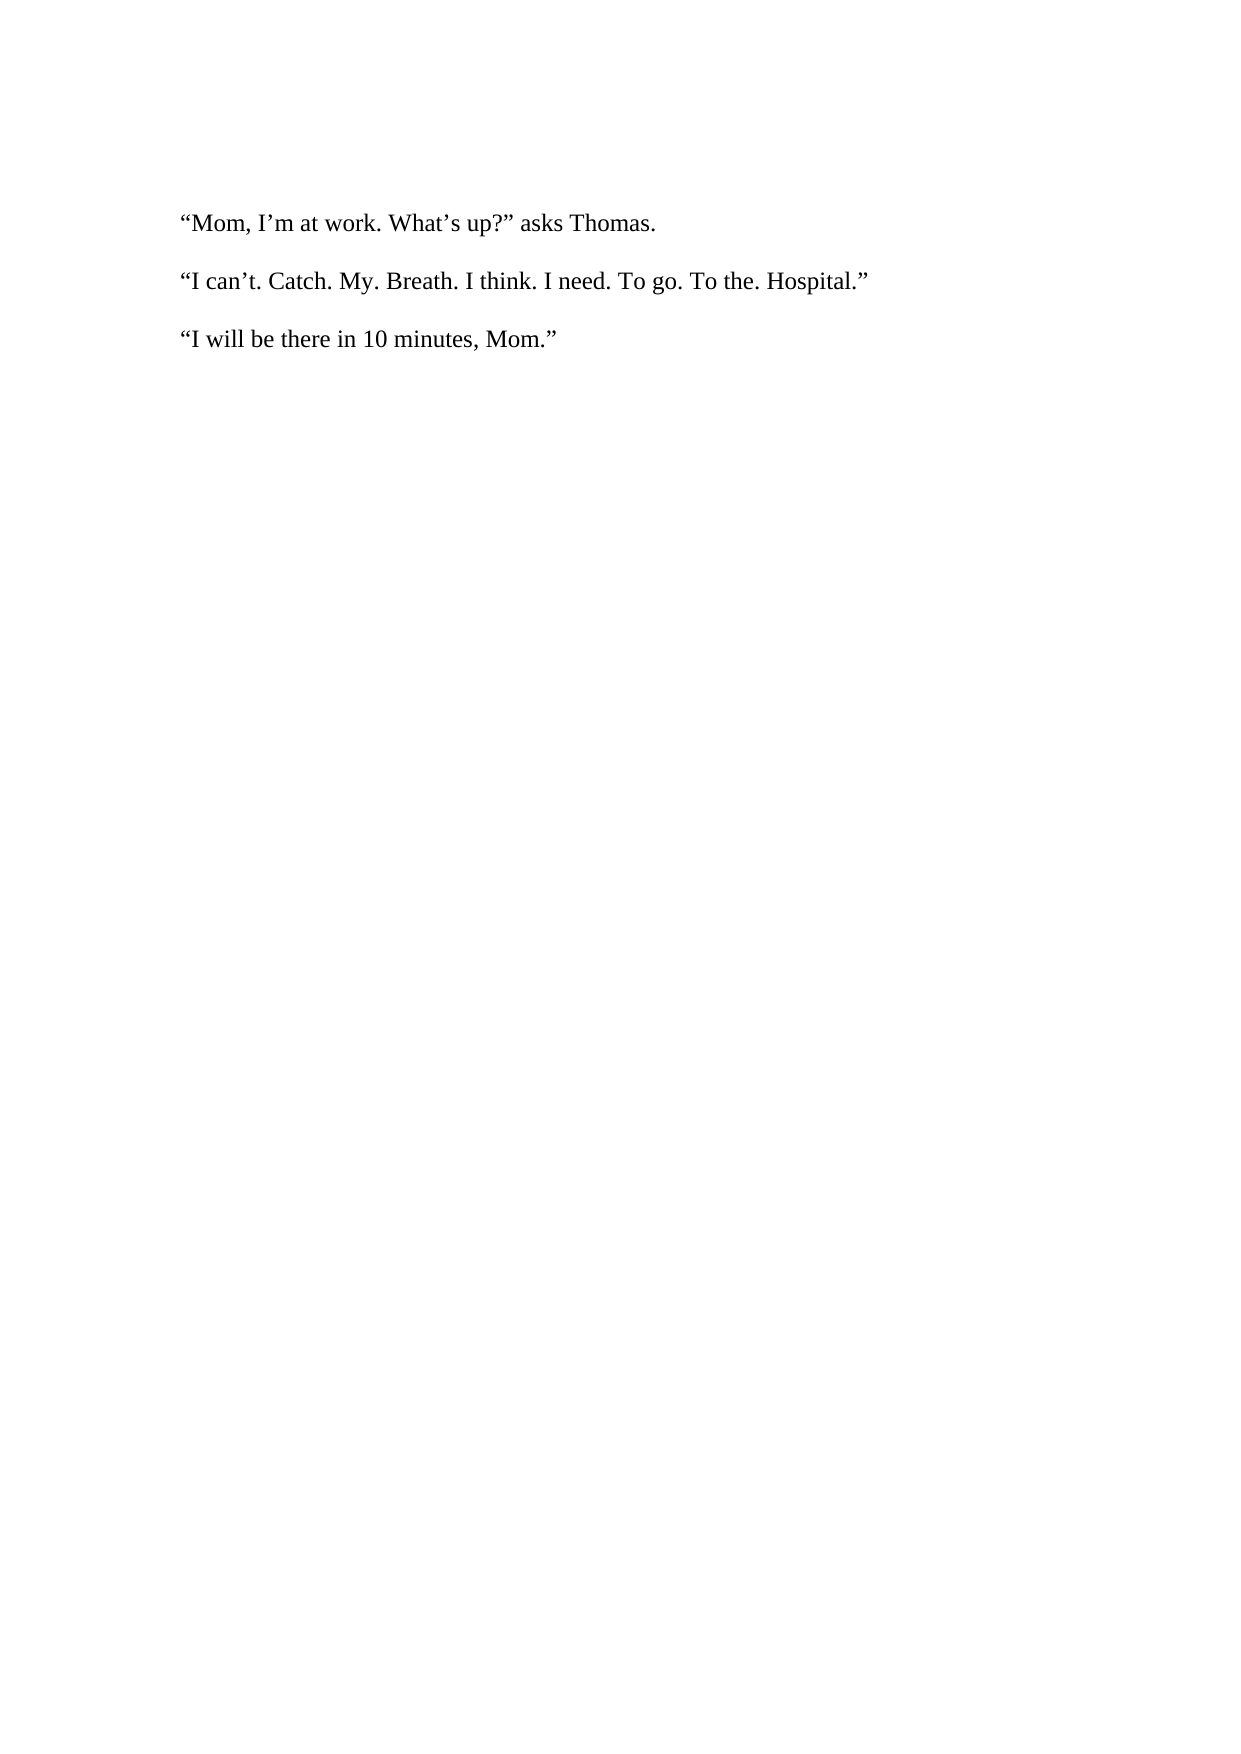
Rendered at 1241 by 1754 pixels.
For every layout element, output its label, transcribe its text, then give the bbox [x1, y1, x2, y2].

text “I will be there in 10 minutes, Mom.” [150, 324, 1090, 353]
text “I can’t. Catch. My. Breath. I think. I need. To go. To the. Hospital.” [150, 266, 1090, 295]
text “Mom, I’m at work. What’s up?” asks Thomas. [150, 208, 1090, 237]
